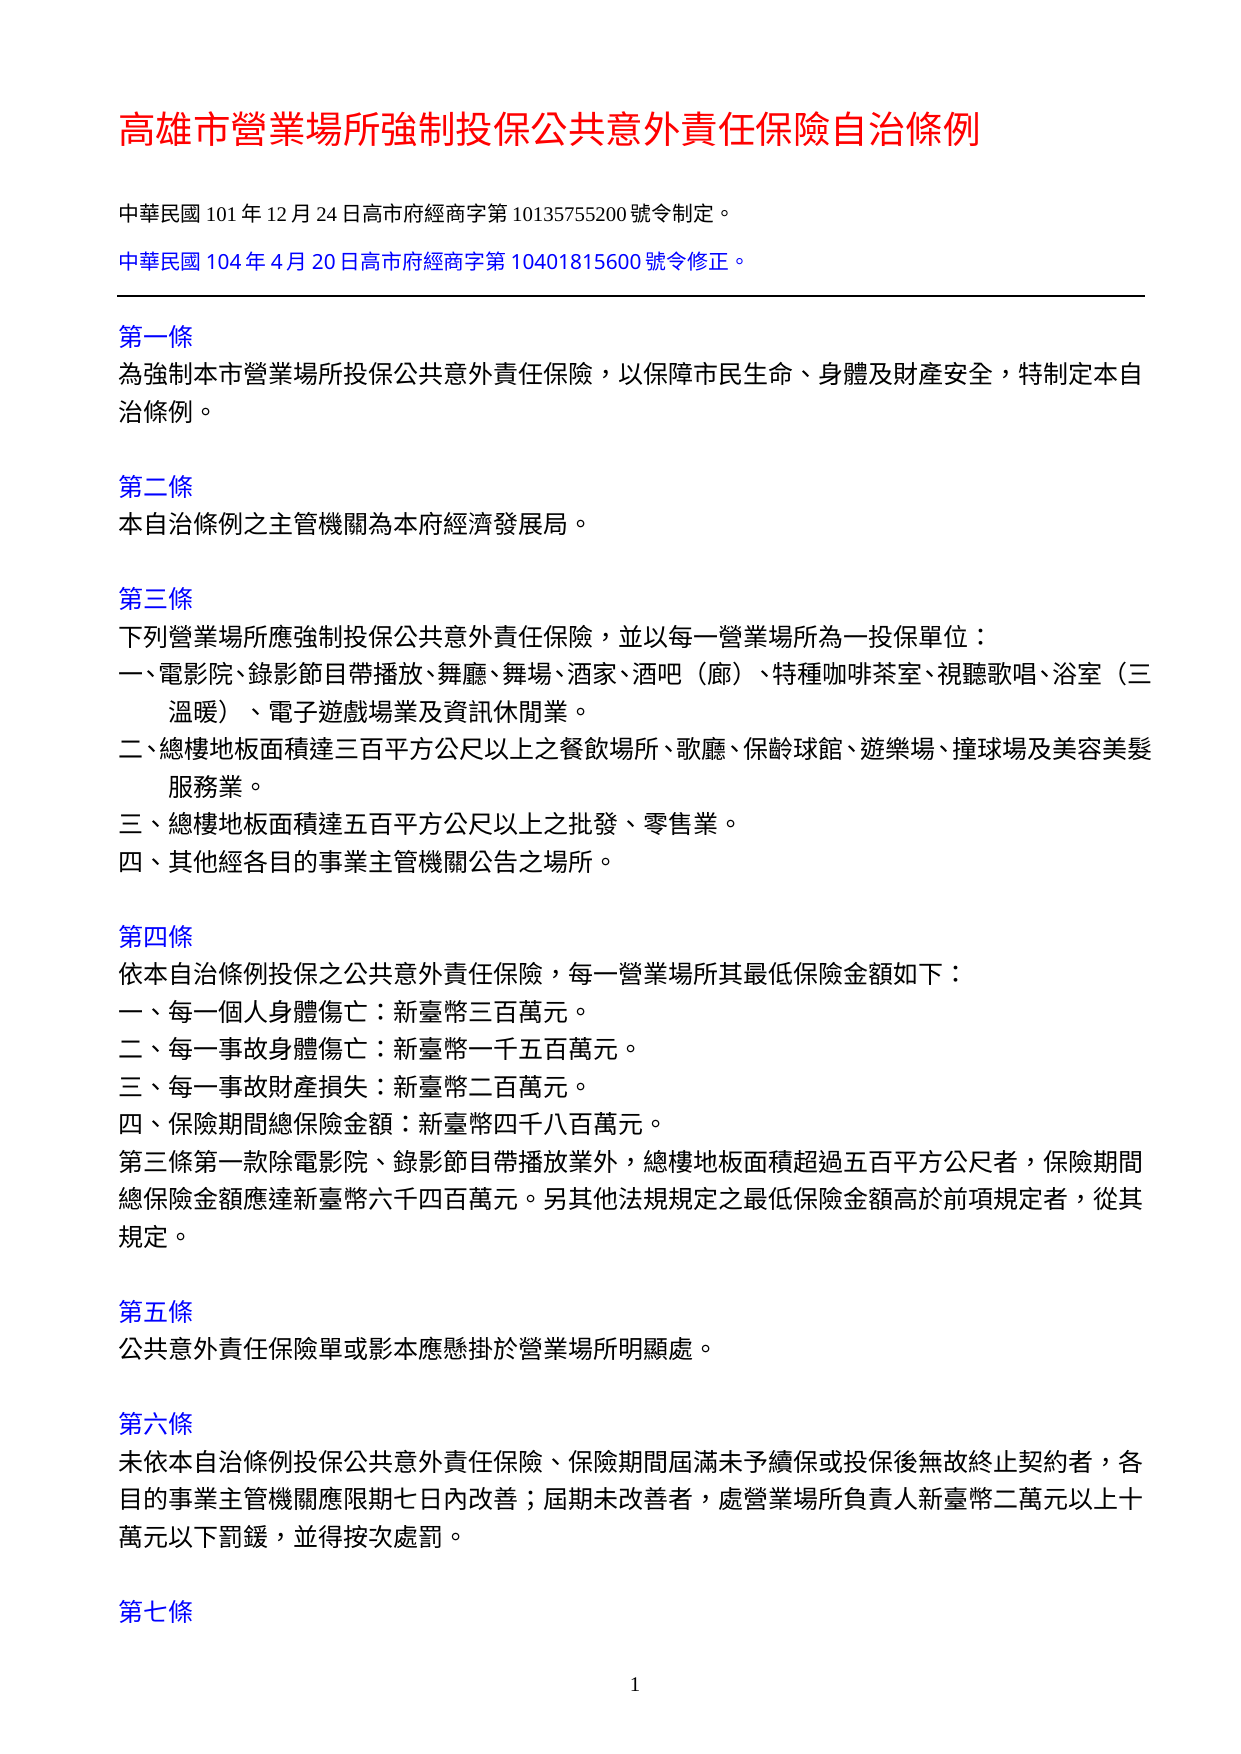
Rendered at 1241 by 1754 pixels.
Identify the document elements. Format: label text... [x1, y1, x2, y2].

text 一、電影院、錄影節目帶播放、舞廳、舞場、酒家、酒吧（廊）、特種咖啡茶室、視聽歌唱、浴室（三溫暖）、電子遊戲場業及資訊休閒業。 [118, 654, 1152, 729]
text 一、每一個人身體傷亡：新臺幣三百萬元。 [118, 992, 1152, 1029]
text 四、其他經各目的事業主管機關公告之場所。 [118, 842, 1152, 879]
text 中華民國104年4月20日高市府經商字第10401815600號令修正。 [118, 242, 1152, 279]
text 依本自治條例投保之公共意外責任保險，每一營業場所其最低保險金額如下： [118, 954, 1152, 992]
text 未依本自治條例投保公共意外責任保險、保險期間屆滿未予續保或投保後無故終止契約者，各目的事業主管機關應限期七日內改善；屆期未改善者，處營業場所負責人新臺幣二萬元以上十萬元以下罰鍰，並得按次處罰。 [118, 1442, 1152, 1554]
text 高雄市營業場所強制投保公共意外責任保險自治條例 [118, 89, 1152, 164]
text 三、每一事故財產損失：新臺幣二百萬元。 [118, 1067, 1152, 1104]
text 二、每一事故身體傷亡：新臺幣一千五百萬元。 [118, 1029, 1152, 1067]
text 公共意外責任保險單或影本應懸掛於營業場所明顯處。 [118, 1329, 1152, 1367]
text 第三條第一款除電影院、錄影節目帶播放業外，總樓地板面積超過五百平方公尺者，保險期間總保險金額應達新臺幣六千四百萬元。另其他法規規定之最低保險金額高於前項規定者，從其規定。 [118, 1142, 1152, 1254]
text 本自治條例之主管機關為本府經濟發展局。 [118, 504, 1152, 542]
text 中華民國101年12月24日高市府經商字第10135755200號令制定。 [118, 194, 1152, 231]
text 三、總樓地板面積達五百平方公尺以上之批發、零售業。 [118, 804, 1152, 842]
text 四、保險期間總保險金額：新臺幣四千八百萬元。 [118, 1104, 1152, 1142]
text 二、總樓地板面積達三百平方公尺以上之餐飲場所、歌廳、保齡球館、遊樂場、撞球場及美容美髮服務業。 [118, 729, 1152, 804]
text 下列營業場所應強制投保公共意外責任保險，並以每一營業場所為一投保單位： [118, 617, 1152, 654]
text 為強制本市營業場所投保公共意外責任保險，以保障市民生命、身體及財產安全，特制定本自治條例。 [118, 354, 1152, 429]
